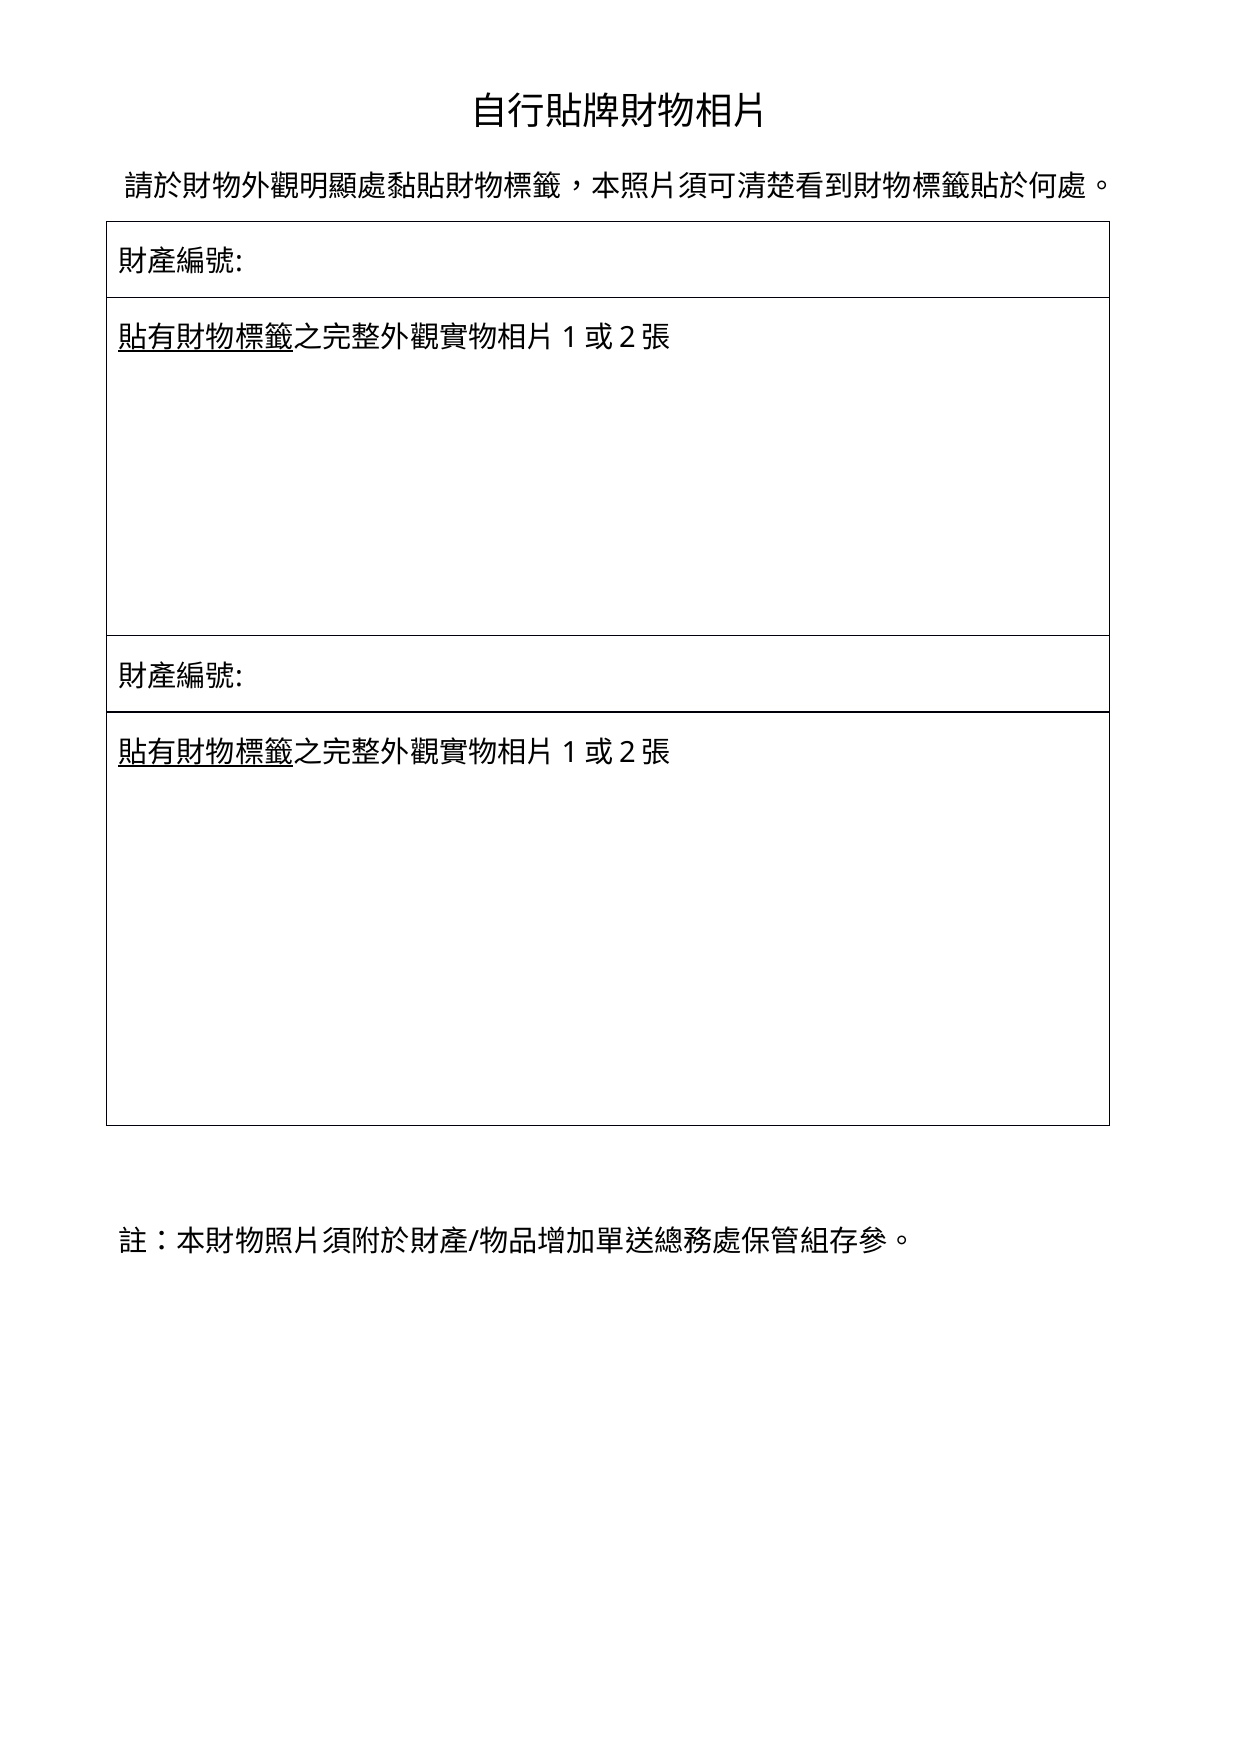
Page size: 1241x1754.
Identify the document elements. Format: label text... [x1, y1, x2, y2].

text 請於財物外觀明顯處黏貼財物標籤，本照片須可清楚看到財物標籤貼於何處。 [118, 146, 1122, 221]
table_cell 財產編號: [107, 636, 1109, 711]
text 註：本財物照片須附於財產/物品增加單送總務處保管組存參。 [118, 1201, 1122, 1276]
text 自行貼牌財物相片 [118, 71, 1122, 146]
table_cell 貼有財物標籤之完整外觀實物相片1或2張 [107, 298, 1109, 635]
table_cell 貼有財物標籤之完整外觀實物相片1或2張 [107, 713, 1109, 1125]
table_header 財產編號: [107, 222, 1109, 297]
